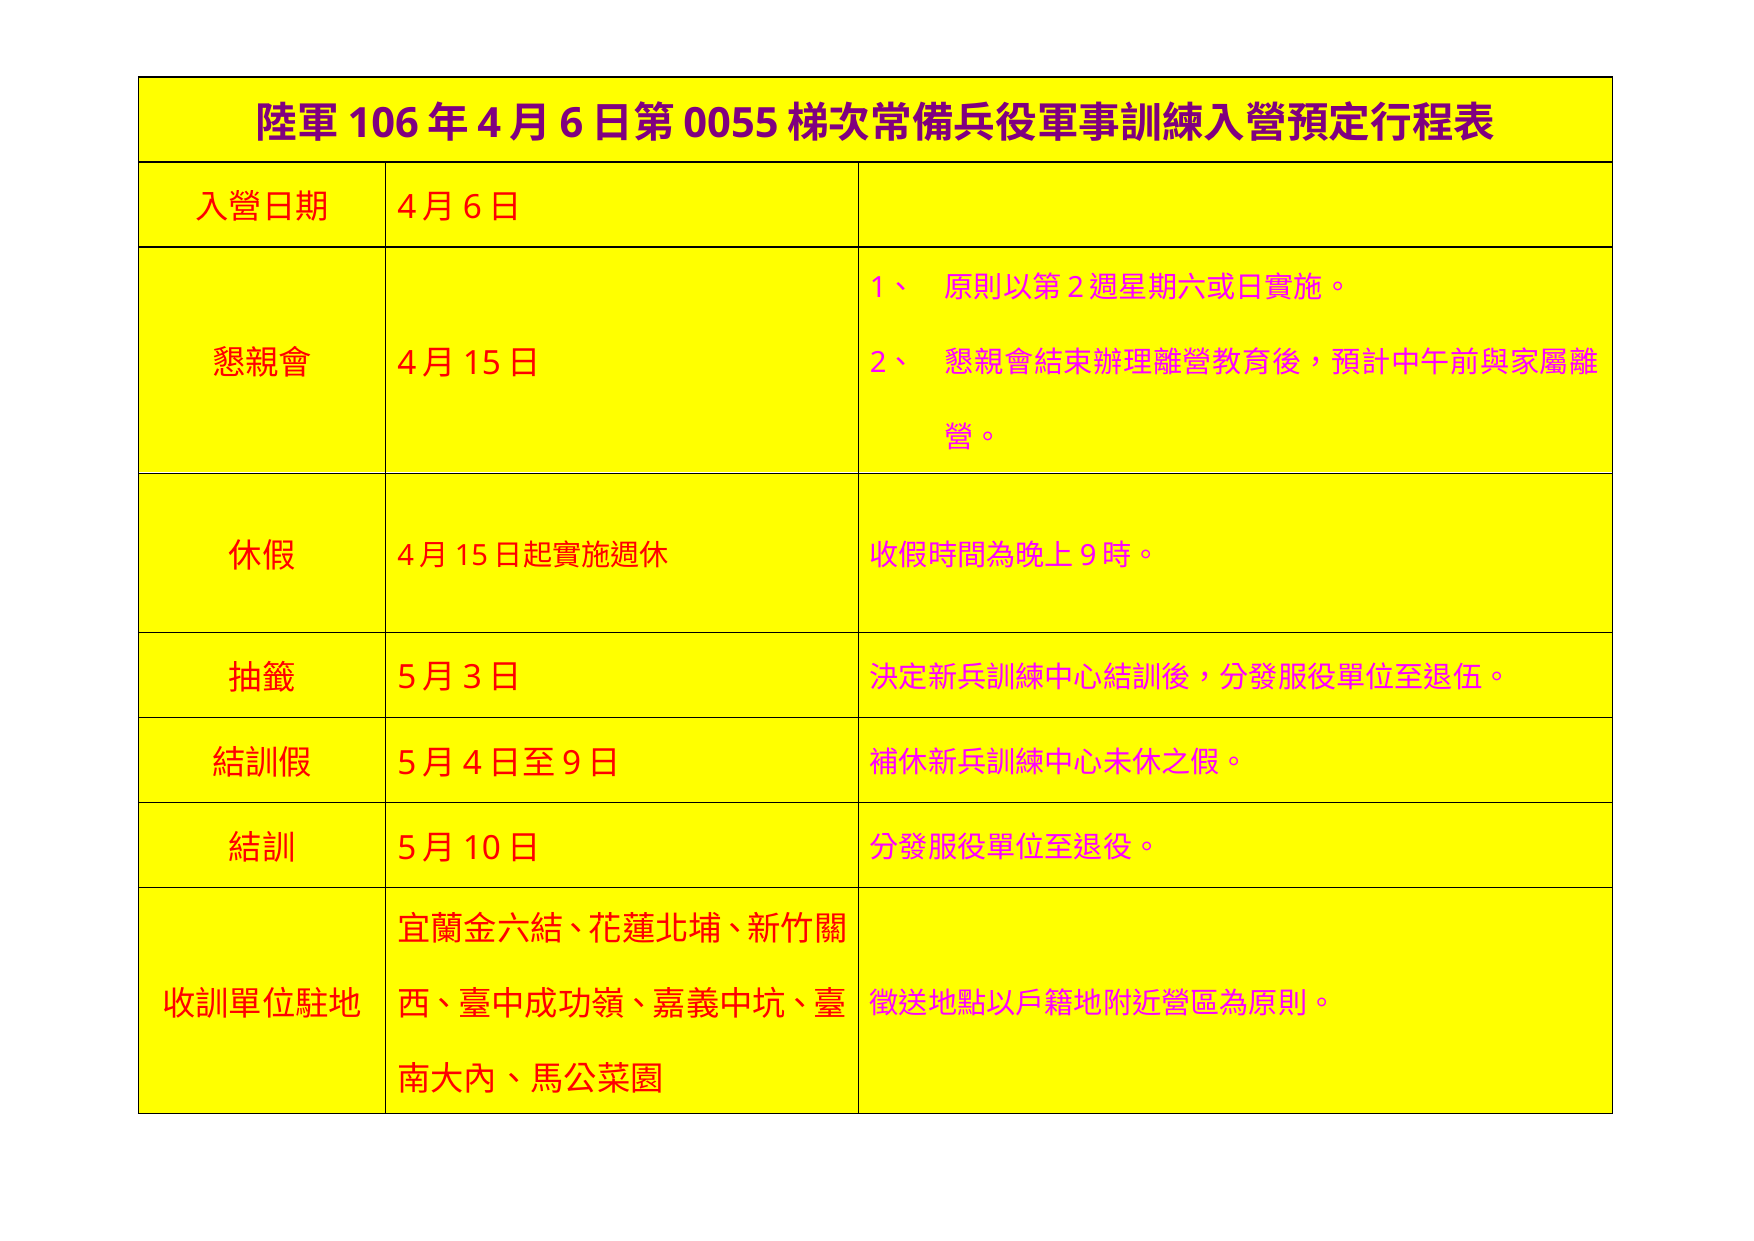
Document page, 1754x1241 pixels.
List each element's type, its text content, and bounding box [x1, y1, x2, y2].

table_cell [859, 163, 1612, 246]
table_cell 結訓假 [139, 718, 385, 802]
table_cell 4月15日起實施週休 [386, 474, 858, 632]
table_cell 5月10日 [386, 803, 858, 887]
table_cell 決定新兵訓練中心結訓後，分發服役單位至退伍。 [859, 633, 1612, 717]
table_cell 補休新兵訓練中心未休之假。 [859, 718, 1612, 802]
table_cell 結訓 [139, 803, 385, 887]
table_cell 5月4日至9日 [386, 718, 858, 802]
table_cell 抽籤 [139, 633, 385, 717]
table_cell 收訓單位駐地 [139, 888, 385, 1113]
table_cell 懇親會 [139, 248, 385, 472]
table_cell 收假時間為晚上9時。 [859, 474, 1612, 632]
table_cell 宜蘭金六結、花蓮北埔、新竹關西、臺中成功嶺、嘉義中坑、臺南大內、馬公菜園 [386, 888, 858, 1113]
table_cell 4月6日 [386, 163, 858, 246]
table_cell 4月15日 [386, 248, 858, 472]
table_cell 原則以第2週星期六或日實施。 懇親會結束辦理離營教育後，預計中午前與家屬離營。 [859, 248, 1612, 472]
table_cell 5月3日 [386, 633, 858, 717]
table_cell 入營日期 [139, 163, 385, 246]
table_cell 休假 [139, 474, 385, 632]
table_header 陸軍106年4月6日第0055梯次常備兵役軍事訓練入營預定行程表 [139, 78, 1612, 161]
table_cell 徵送地點以戶籍地附近營區為原則。 [859, 888, 1612, 1113]
table_cell 分發服役單位至退役。 [859, 803, 1612, 887]
